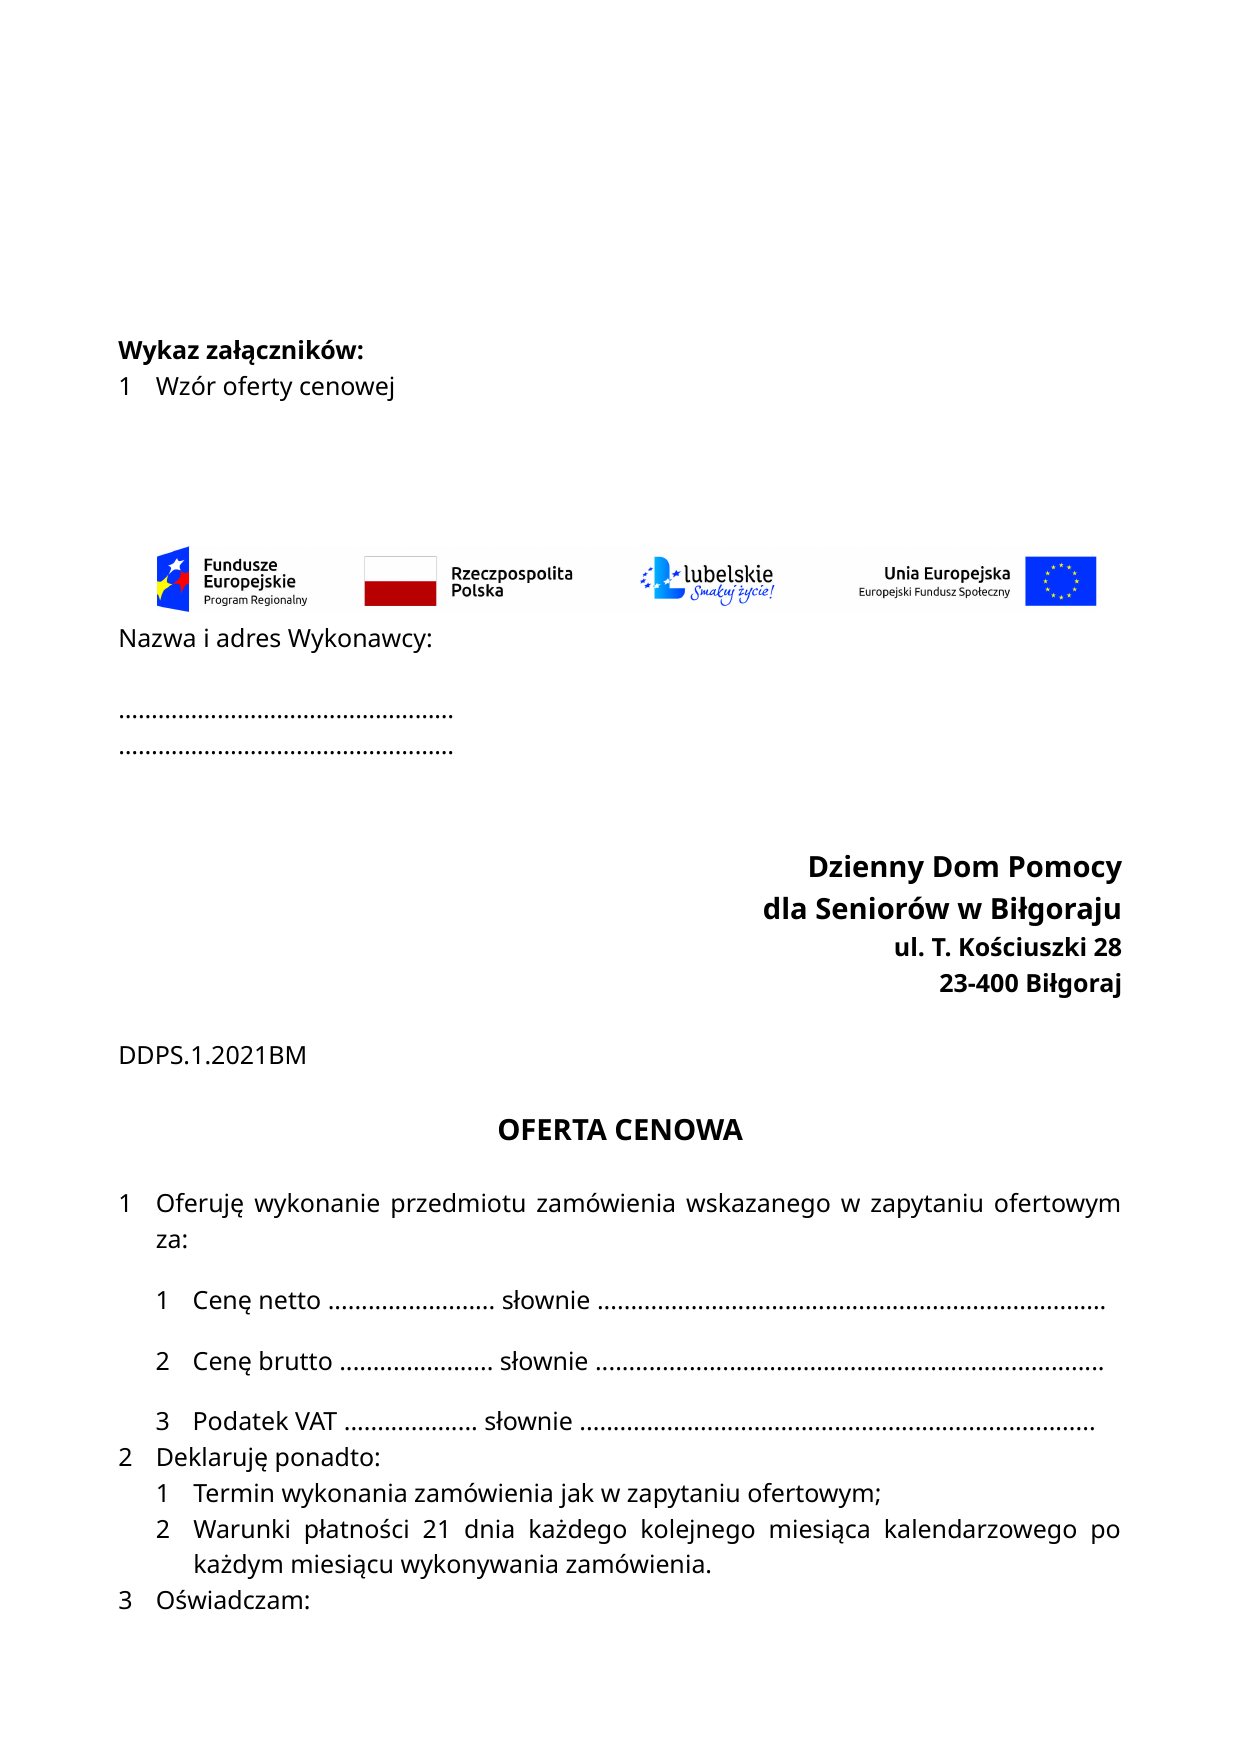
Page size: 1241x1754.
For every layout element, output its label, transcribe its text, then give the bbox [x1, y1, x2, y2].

text …………………………………………… [118, 692, 1122, 726]
text dla Seniorów w Biłgoraju [118, 888, 1122, 928]
text OFERTA CENOWA [118, 1109, 1122, 1148]
text DDPS.1.2021BM [118, 1037, 1122, 1071]
text ul. T. Kościuszki 28 [118, 930, 1122, 964]
text …………………………………………… [118, 728, 1122, 762]
list Podatek VAT .................... słownie ............................................................................. [155, 1404, 1122, 1438]
list Deklaruję ponadto: [118, 1440, 1122, 1474]
text Nazwa i adres Wykonawcy: [118, 621, 1122, 654]
list Oświadczam: [118, 1583, 1122, 1617]
picture [157, 546, 1097, 612]
list Warunki płatności 21 dnia każdego kolejnego miesiąca kalendarzowego po każdym miesiącu wykonywania zamówienia. [156, 1511, 1122, 1581]
list Oferuję wykonanie przedmiotu zamówienia wskazanego w zapytaniu ofertowym za: [118, 1186, 1122, 1256]
list Wzór oferty cenowej [118, 368, 1122, 402]
text 23-400 Biłgoraj [118, 966, 1122, 1000]
list Cenę brutto ....................... słownie ............................................................................ [155, 1343, 1122, 1377]
text Dzienny Dom Pomocy [118, 847, 1122, 886]
list Termin wykonania zamówienia jak w zapytaniu ofertowym; [156, 1476, 1122, 1509]
list Cenę netto ......................... słownie ............................................................................ [155, 1283, 1122, 1317]
text Wykaz załączników: [118, 332, 1122, 367]
